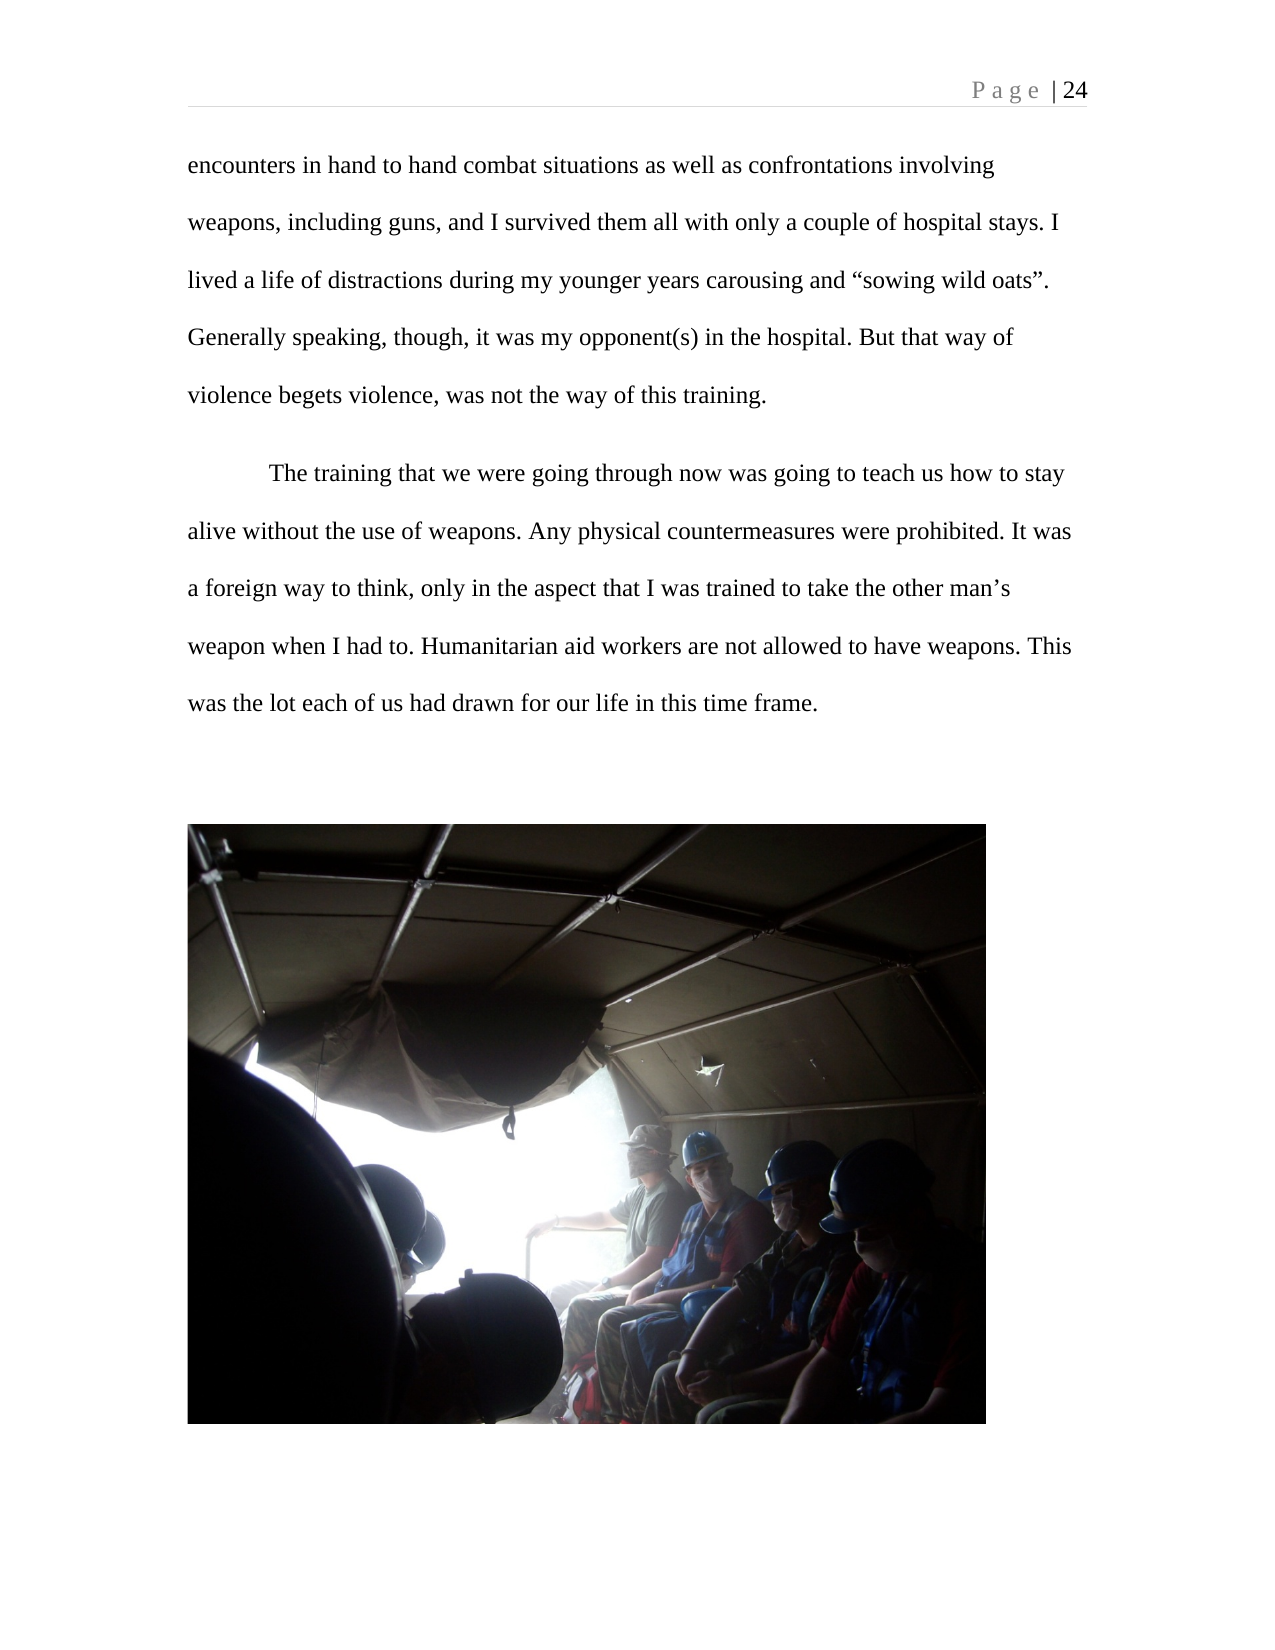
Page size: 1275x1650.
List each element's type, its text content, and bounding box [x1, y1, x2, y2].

text The training that we were going through now was going to teach us how to stay alive without the use of weapons. Any physical countermeasures were prohibited. It was a foreign way to think, only in the aspect that I was trained to take the other man’s weapon when I had to. Humanitarian aid workers are not allowed to have weapons. This was the lot each of us had drawn for our life in this time frame. [187, 458, 1087, 717]
text encounters in hand to hand combat situations as well as confrontations involving weapons, including guns, and I survived them all with only a couple of hospital stays. I lived a life of distractions during my younger years carousing and “sowing wild oats”. Generally speaking, though, it was my opponent(s) in the hospital. But that way of violence begets violence, was not the way of this training. [187, 150, 1087, 409]
picture [187, 824, 986, 1424]
